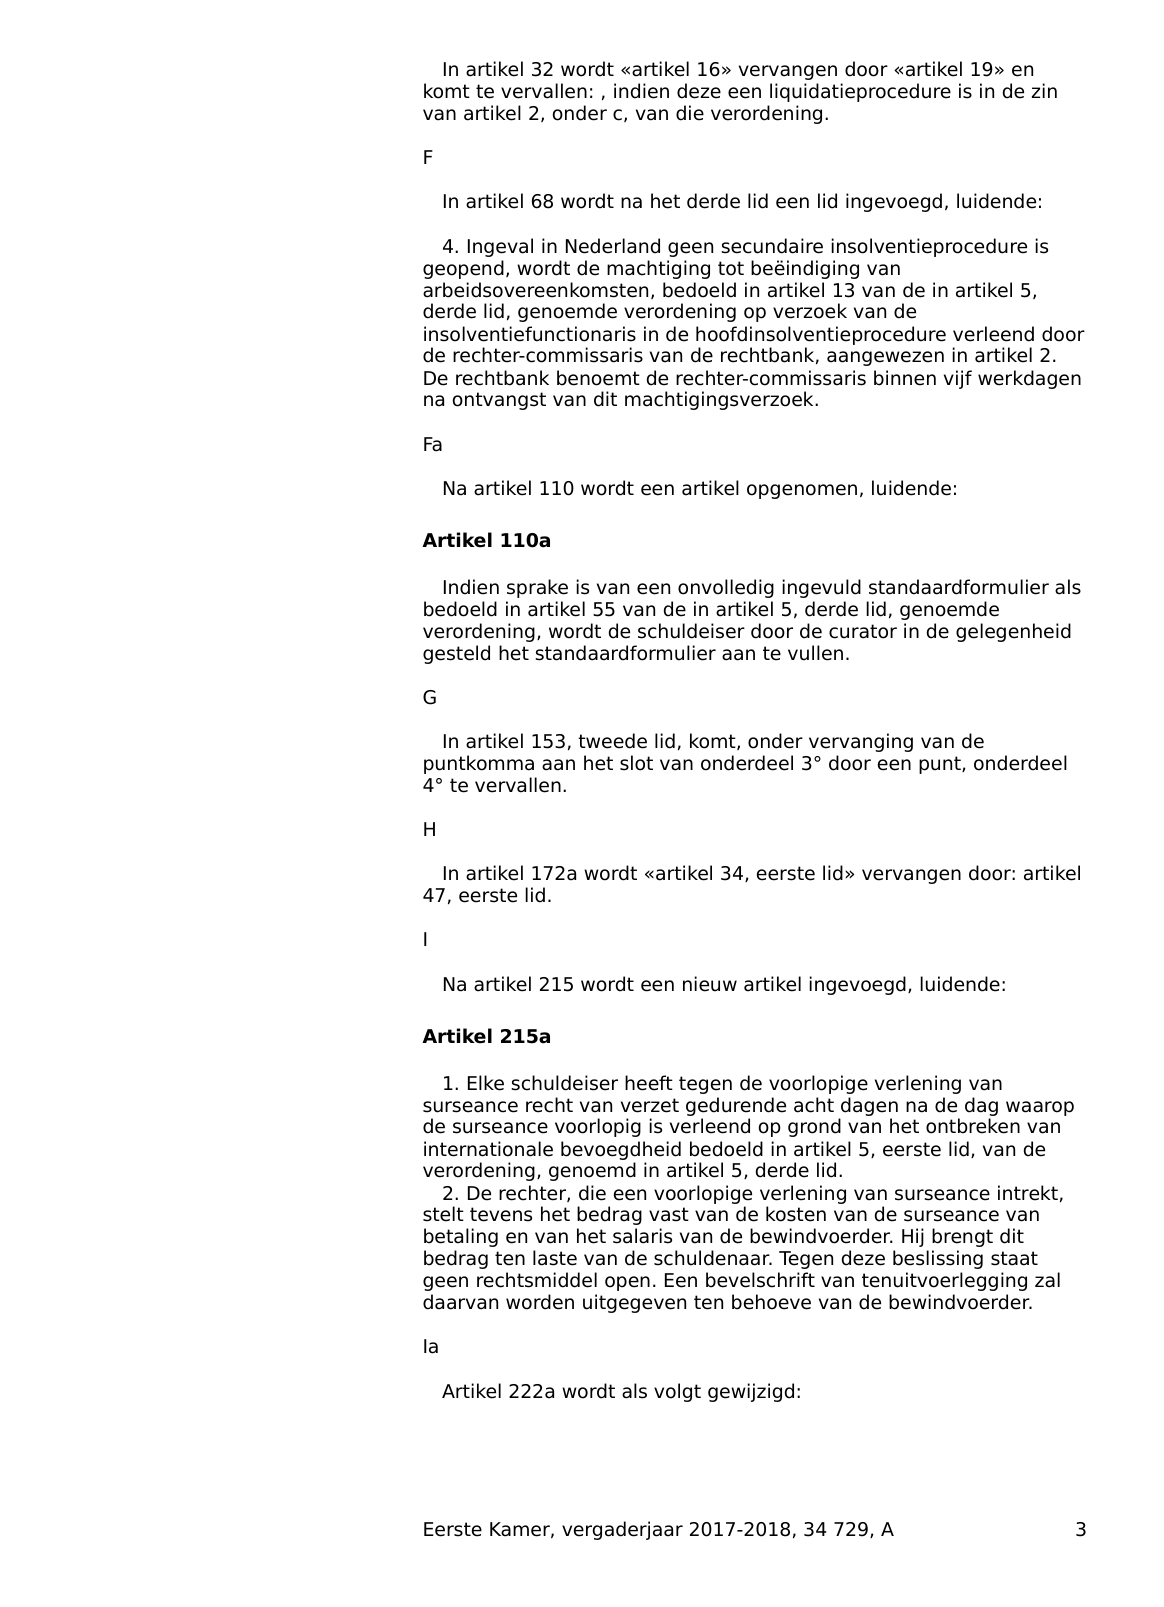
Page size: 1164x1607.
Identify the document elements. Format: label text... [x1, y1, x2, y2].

text Na artikel 110 wordt een artikel opgenomen, luidende: [422, 478, 1087, 500]
text In artikel 68 wordt na het derde lid een lid ingevoegd, luidende: [422, 191, 1087, 213]
text Ia [422, 1336, 1087, 1358]
text F [422, 147, 1087, 169]
text G [422, 687, 1087, 709]
text 1. Elke schuldeiser heeft tegen de voorlopige verlening van surseance recht van verzet gedurende acht dagen na de dag waarop de surseance voorlopig is verleend op grond van het ontbreken van internationale bevoegdheid bedoeld in artikel 5, eerste lid, van de verordening, genoemd in artikel 5, derde lid. [422, 1072, 1087, 1182]
text In artikel 32 wordt «artikel 16» vervangen door «artikel 19» en komt te vervallen: , indien deze een liquidatieprocedure is in de zin van artikel 2, onder c, van die verordening. [422, 59, 1087, 125]
text Na artikel 215 wordt een nieuw artikel ingevoegd, luidende: [422, 973, 1087, 996]
text In artikel 153, tweede lid, komt, onder vervanging van de puntkomma aan het slot van onderdeel 3° door een punt, onderdeel 4° te vervallen. [422, 731, 1087, 797]
text 2. De rechter, die een voorlopige verlening van surseance intrekt, stelt tevens het bedrag vast van de kosten van de surseance van betaling en van het salaris van de bewindvoerder. Hij brengt dit bedrag ten laste van de schuldenaar. Tegen deze beslissing staat geen rechtsmiddel open. Een bevelschrift van tenuitvoerlegging zal daarvan worden uitgegeven ten behoeve van de bewindvoerder. [422, 1182, 1087, 1314]
text Indien sprake is van een onvolledig ingevuld standaardformulier als bedoeld in artikel 55 van de in artikel 5, derde lid, genoemde verordening, wordt de schuldeiser door de curator in de gelegenheid gesteld het standaardformulier aan te vullen. [422, 577, 1087, 664]
text 4. Ingeval in Nederland geen secundaire insolventieprocedure is geopend, wordt de machtiging tot beëindiging van arbeidsovereenkomsten, bedoeld in artikel 13 van de in artikel 5, derde lid, genoemde verordening op verzoek van de insolventiefunctionaris in de hoofdinsolventieprocedure verleend door de rechter-commissaris van de rechtbank, aangewezen in artikel 2. De rechtbank benoemt de rechter-commissaris binnen vijf werkdagen na ontvangst van dit machtigingsverzoek. [422, 236, 1087, 411]
text H [422, 819, 1087, 841]
text In artikel 172a wordt «artikel 34, eerste lid» vervangen door: artikel 47, eerste lid. [422, 863, 1087, 907]
subtitle Artikel 110a [422, 530, 1087, 552]
text Artikel 222a wordt als volgt gewijzigd: [422, 1381, 1087, 1403]
text I [422, 929, 1087, 951]
text Fa [422, 433, 1087, 456]
subtitle Artikel 215a [422, 1026, 1087, 1047]
